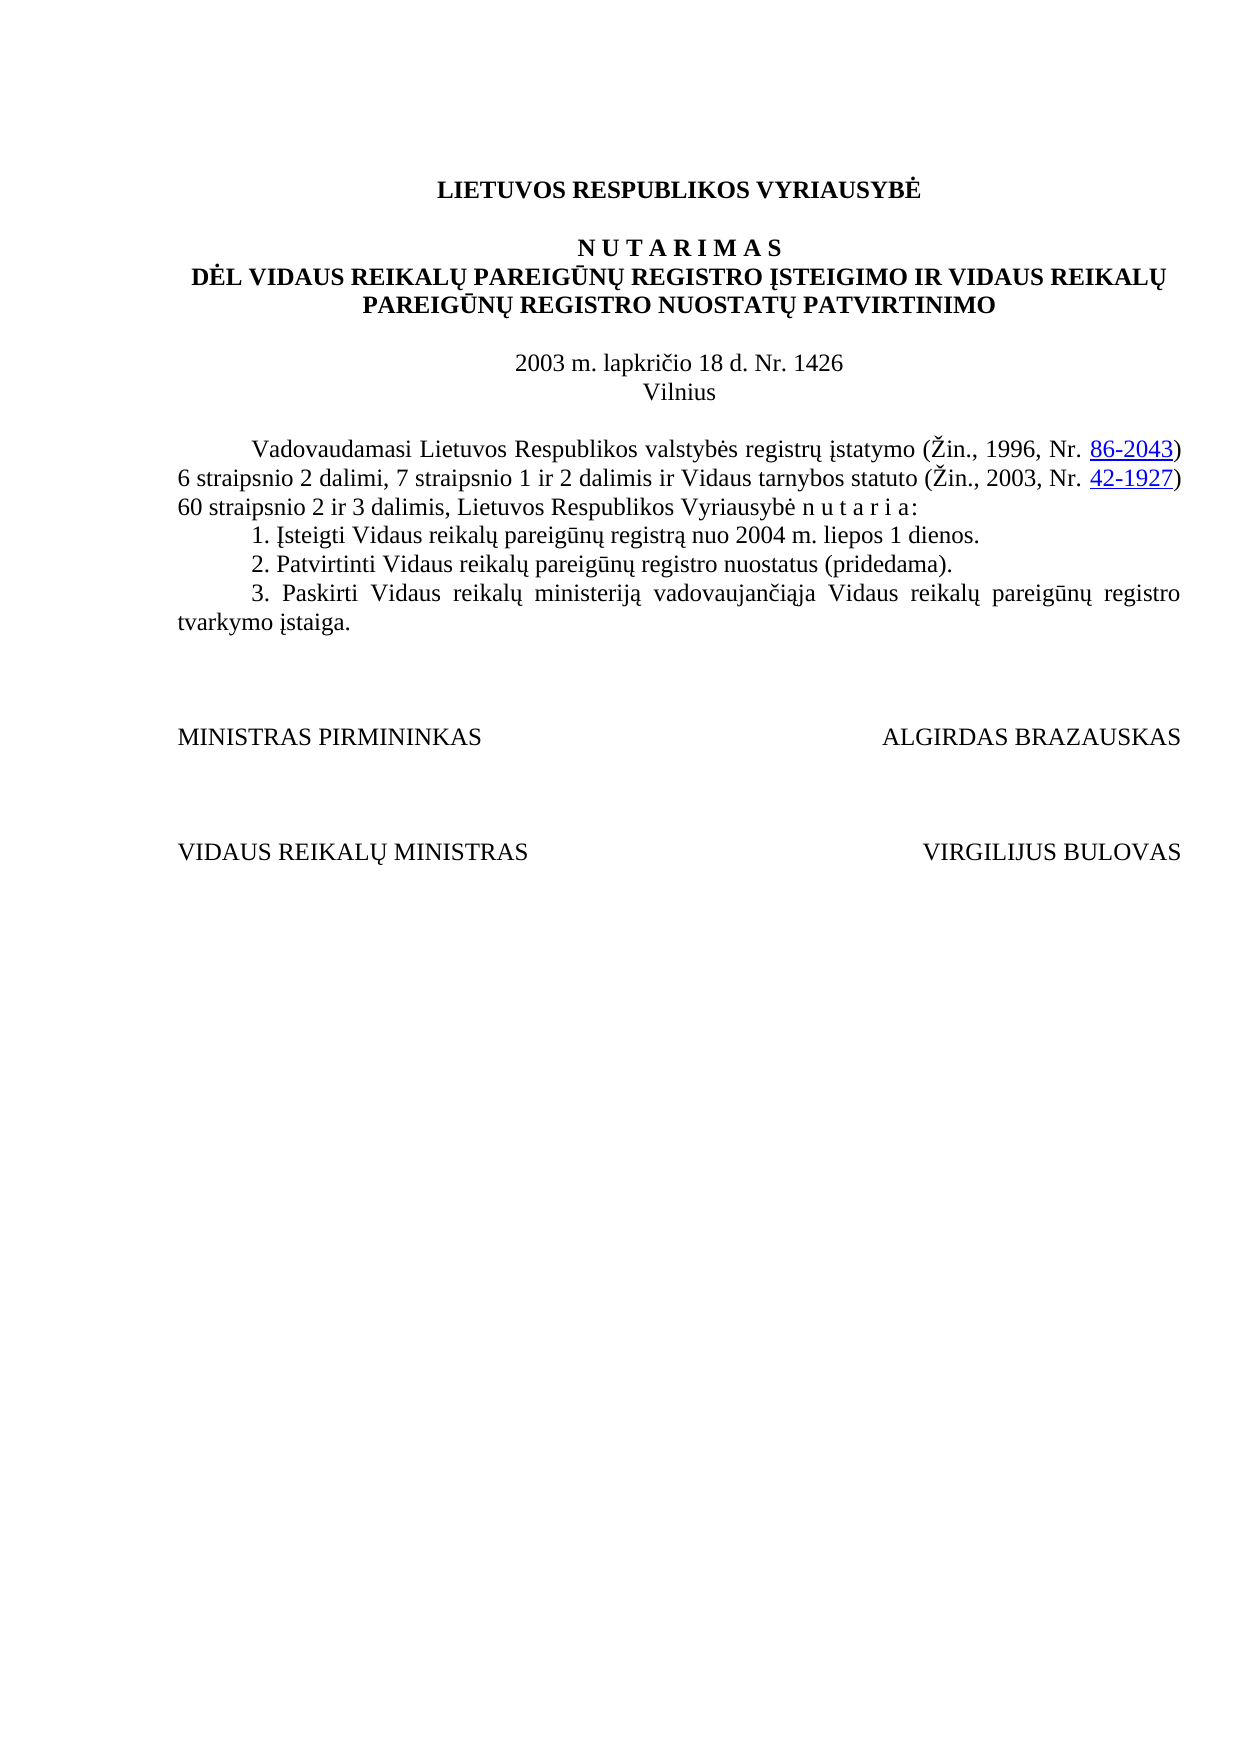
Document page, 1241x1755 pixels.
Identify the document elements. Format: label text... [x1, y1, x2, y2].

text 2003 m. lapkričio 18 d. Nr. 1426 [177, 348, 1181, 377]
text LIETUVOS RESPUBLIKOS VYRIAUSYBĖ [177, 176, 1181, 204]
text 1. Įsteigti Vidaus reikalų pareigūnų registrą nuo 2004 m. liepos 1 dienos. [177, 521, 1181, 549]
text DĖL VIDAUS REIKALŲ PAREIGŪNŲ REGISTRO ĮSTEIGIMO IR VIDAUS REIKALŲ PAREIGŪNŲ REGISTRO NUOSTATŲ PATVIRTINIMO [177, 262, 1181, 319]
text VIDAUS REIKALŲ MINISTRAS VIRGILIJUS BULOVAS [177, 837, 1181, 866]
text MINISTRAS PIRMININKAS ALGIRDAS BRAZAUSKAS [177, 722, 1181, 751]
text N U T A R I M A S [177, 233, 1181, 262]
text Vadovaudamasi Lietuvos Respublikos valstybės registrų įstatymo (Žin., 1996, Nr. 86-2043) 6 straipsnio 2 dalimi, 7 straipsnio 1 ir 2 dalimis ir Vidaus tarnybos statuto (Žin., 2003, Nr. 42-1927) 60 straipsnio 2 ir 3 dalimis, Lietuvos Respublikos Vyriausybė nutaria: [177, 434, 1181, 521]
text 3. Paskirti Vidaus reikalų ministeriją vadovaujančiąja Vidaus reikalų pareigūnų registro tvarkymo įstaiga. [177, 578, 1181, 636]
text 2. Patvirtinti Vidaus reikalų pareigūnų registro nuostatus (pridedama). [177, 549, 1181, 578]
text Vilnius [177, 377, 1181, 406]
